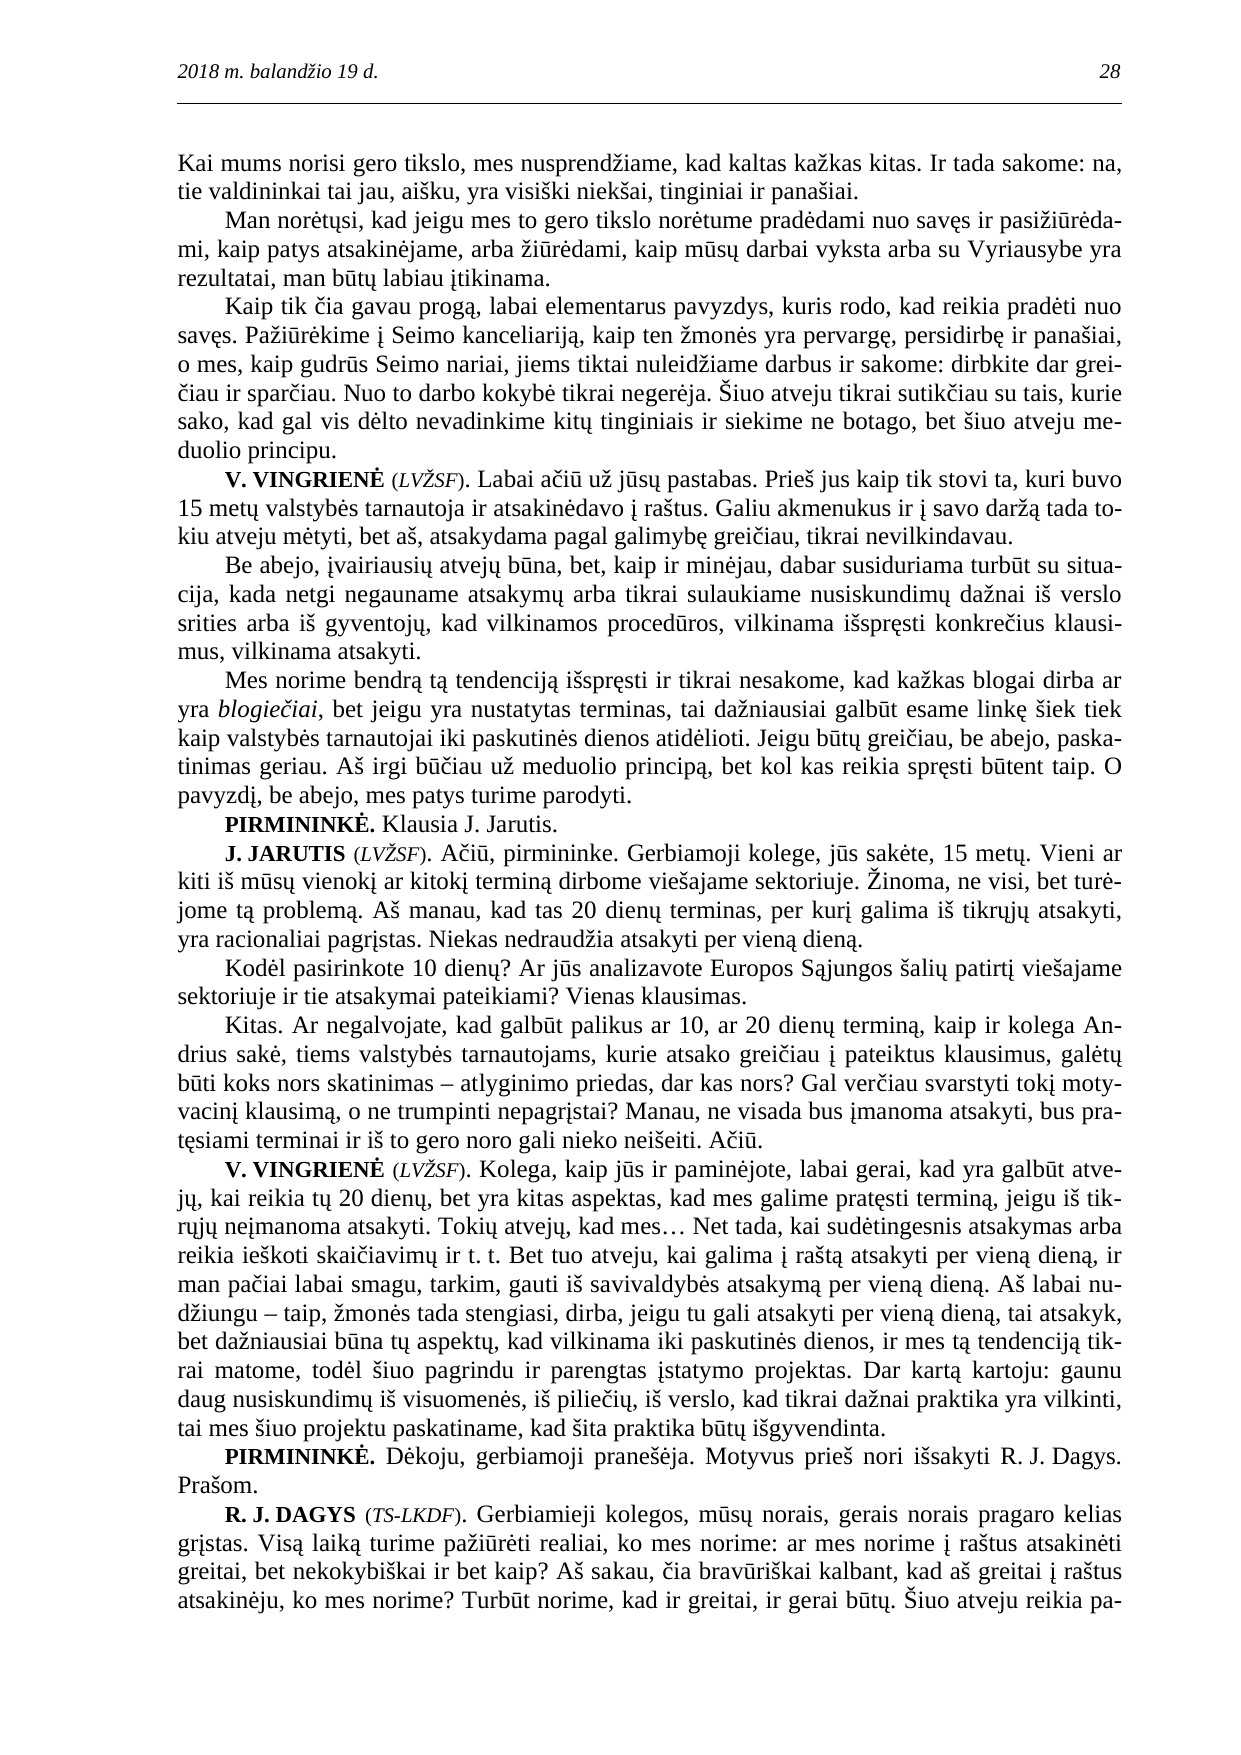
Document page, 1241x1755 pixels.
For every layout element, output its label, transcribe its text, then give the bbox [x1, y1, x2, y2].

text PIRMININKĖ. Klau­sia J. Ja­ru­tis. [177, 809, 1122, 838]
text V. VINGRIENĖ (LVŽSF). Ko­le­ga, kaip jūs ir pa­mi­nė­jo­te, la­bai ge­rai, kad yra gal­būt at­ve­jų, kai rei­kia tų 20 die­nų, bet yra ki­tas as­pek­tas, kad mes ga­li­me pra­tęs­ti ter­mi­ną, jei­gu iš tik­rų­jų ne­įma­no­ma at­sa­ky­ti. To­kių at­ve­jų, kad mes… Net ta­da, kai su­dė­tin­ges­nis at­sa­ky­mas ar­ba rei­kia ieš­ko­ti skai­čia­vi­mų ir t. t. Bet tuo at­ve­ju, kai ga­li­ma į raš­tą at­sa­ky­ti per vie­ną die­ną, ir man pa­čiai la­bai sma­gu, tar­kim, gau­ti iš sa­vi­val­dy­bės at­sa­ky­mą per vie­ną die­ną. Aš la­bai nu­džiun­gu – taip, žmo­nės ta­da sten­gia­si, dir­ba, jei­gu tu ga­li at­sa­ky­ti per vie­ną die­ną, tai at­sa­kyk, bet daž­niau­siai bū­na tų as­pek­tų, kad vil­ki­na­ma iki pas­ku­ti­nės die­nos, ir mes tą ten­den­ci­ją tik­rai ma­to­me, to­dėl šiuo pa­grin­du ir pa­reng­tas įsta­ty­mo pro­jek­tas. Dar kar­tą kar­to­ju: gau­nu daug nu­si­skun­di­mų iš vi­suo­me­nės, iš pi­lie­čių, iš ver­slo, kad tik­rai daž­nai prak­ti­ka yra vil­kin­ti, tai mes šiuo pro­jek­tu pa­ska­ti­na­me, kad ši­ta prak­ti­ka bū­tų iš­gy­ven­din­ta. [177, 1154, 1122, 1441]
text Man no­rė­tų­si, kad jei­gu mes to ge­ro tiks­lo no­rė­tu­me pra­dė­da­mi nuo sa­vęs ir pa­si­žiū­rė­da­mi, kaip pa­tys at­sa­ki­nė­ja­me, ar­ba žiū­rė­da­mi, kaip mū­sų dar­bai vyks­ta ar­ba su Vy­riau­sy­be yra re­zul­ta­tai, man bū­tų la­biau įti­ki­na­ma. [177, 205, 1122, 291]
text Be abe­jo, įvai­riau­sių at­ve­jų bū­na, bet, kaip ir mi­nė­jau, da­bar su­si­du­ria­ma tur­būt su si­tu­a­ci­ja, ka­da net­gi ne­gau­na­me at­sa­ky­mų ar­ba tik­rai su­lau­kia­me nu­si­skun­di­mų daž­nai iš ver­slo sri­ties ar­ba iš gy­ven­to­jų, kad vil­ki­na­mos pro­ce­dū­ros, vil­ki­na­ma iš­spręs­ti kon­kre­čius klau­si­mus, vil­ki­na­ma at­sa­ky­ti. [177, 550, 1122, 665]
text Mes no­ri­me ben­drą tą ten­den­ci­ją iš­spręs­ti ir tik­rai ne­sa­ko­me, kad kaž­kas blo­gai dir­ba ar yra blo­gie­čiai, bet jei­gu yra nu­sta­ty­tas ter­mi­nas, tai daž­niau­siai gal­būt esa­me lin­kę šiek tiek kaip vals­ty­bės tar­nau­to­jai iki pas­ku­ti­nės die­nos ati­dė­lio­ti. Jei­gu bū­tų grei­čiau, be abe­jo, pa­ska­ti­ni­mas ge­riau. Aš ir­gi bū­čiau už me­duo­lio prin­ci­pą, bet kol kas rei­kia spręs­ti bū­tent taip. O pa­vyz­dį, be abe­jo, mes pa­tys tu­ri­me pa­ro­dy­ti. [177, 665, 1122, 809]
text Kai mums no­ri­si ge­ro tiks­lo, mes nu­spren­džia­me, kad kal­tas kaž­kas ki­tas. Ir ta­da sa­ko­me: na, tie val­di­nin­kai tai jau, aiš­ku, yra vi­siš­ki niek­šai, tin­gi­niai ir pa­na­šiai. [177, 148, 1122, 205]
text Ki­tas. Ar ne­gal­vo­ja­te, kad gal­būt pa­li­kus ar 10, ar 20 die­nų ter­mi­ną, kaip ir ko­le­ga An­drius sa­kė, tiems vals­ty­bės tar­nau­to­jams, ku­rie at­sa­ko grei­čiau į pa­teik­tus klau­si­mus, ga­lė­tų bū­ti koks nors ska­ti­ni­mas – at­ly­gi­ni­mo prie­das, dar kas nors? Gal ver­čiau svars­ty­ti to­kį mo­ty­va­ci­nį klau­si­mą, o ne trum­pin­ti ne­pa­grįs­tai? Ma­nau, ne vi­sa­da bus įma­no­ma at­sa­ky­ti, bus pra­tę­sia­mi ter­mi­nai ir iš to ge­ro no­ro ga­li nie­ko ne­iš­ei­ti. Ačiū. [177, 1010, 1122, 1154]
text Ko­dėl pa­si­rin­ko­te 10 die­nų? Ar jūs ana­li­za­vo­te Eu­ro­pos Są­jun­gos ša­lių pa­tir­tį vie­ša­ja­me sek­to­riu­je ir tie at­sa­ky­mai pa­tei­kia­mi? Vie­nas klau­si­mas. [177, 953, 1122, 1010]
text Kaip tik čia ga­vau pro­gą, la­bai ele­men­ta­rus pa­vyz­dys, ku­ris ro­do, kad rei­kia pra­dė­ti nuo sa­vęs. Pa­žiū­rė­ki­me į Sei­mo kan­ce­lia­ri­ją, kaip ten žmo­nės yra per­var­gę, per­si­dir­bę ir pa­na­šiai, o mes, kaip gud­rūs Sei­mo na­riai, jiems tik­tai nu­lei­džia­me dar­bus ir sa­ko­me: dirb­ki­te dar grei­čiau ir spar­čiau. Nuo to dar­bo ko­ky­bė tik­rai ne­ge­rė­ja. Šiuo at­ve­ju tik­rai su­tik­čiau su tais, ku­rie sa­ko, kad gal vis dėl­to ne­va­din­ki­me ki­tų tin­gi­niais ir sie­ki­me ne bo­ta­go, bet šiuo at­ve­ju me­duo­lio prin­ci­pu. [177, 291, 1122, 464]
text J. JARUTIS (LVŽSF). Ačiū, pir­mi­nin­ke. Ger­bia­mo­ji ko­le­ge, jūs sa­kė­te, 15 me­tų. Vie­ni ar ki­ti iš mū­sų vie­no­kį ar ki­to­kį ter­mi­ną dir­bo­me vie­ša­ja­me sek­to­riu­je. Ži­no­ma, ne vi­si, bet tu­rė­jo­me tą pro­ble­mą. Aš ma­nau, kad tas 20 die­nų ter­mi­nas, per ku­rį ga­li­ma iš tik­rų­jų at­sa­ky­ti, yra ra­cio­na­liai pa­grįs­tas. Nie­kas ne­drau­džia at­sa­ky­ti per vie­ną die­ną. [177, 838, 1122, 953]
text R. J. DAGYS (TS-LKDF). Ger­bia­mie­ji ko­le­gos, mū­sų no­rais, ge­rais no­rais pra­ga­ro ke­lias grįs­tas. Vi­są lai­ką tu­ri­me pa­žiū­rė­ti re­a­liai, ko mes no­ri­me: ar mes no­ri­me į raš­tus at­sa­ki­nė­ti grei­tai, bet ne­ko­ky­biš­kai ir bet kaip? Aš sa­kau, čia bra­vū­riš­kai kal­bant, kad aš grei­tai į raš­tus at­sa­ki­nė­ju, ko mes no­ri­me? Tur­būt no­ri­me, kad ir grei­tai, ir ge­rai bū­tų. Šiuo at­ve­ju rei­kia pa­ [177, 1499, 1122, 1614]
text V. VINGRIENĖ (LVŽSF). La­bai ačiū už jū­sų pa­sta­bas. Prieš jus kaip tik sto­vi ta, ku­ri bu­vo 15 me­tų vals­ty­bės tar­nau­to­ja ir at­sa­ki­nė­da­vo į raš­tus. Ga­liu ak­me­nu­kus ir į sa­vo dar­žą ta­da to­kiu at­ve­ju mė­ty­ti, bet aš, at­sa­ky­da­ma pa­gal ga­li­my­bę grei­čiau, tik­rai ne­vil­kin­da­vau. [177, 464, 1122, 550]
text PIRMININKĖ. Dė­ko­ju, ger­bia­mo­ji pra­ne­šė­ja. Mo­ty­vus prieš no­ri iš­sa­ky­ti R. J. Da­gys. Pra­šom. [177, 1441, 1122, 1499]
